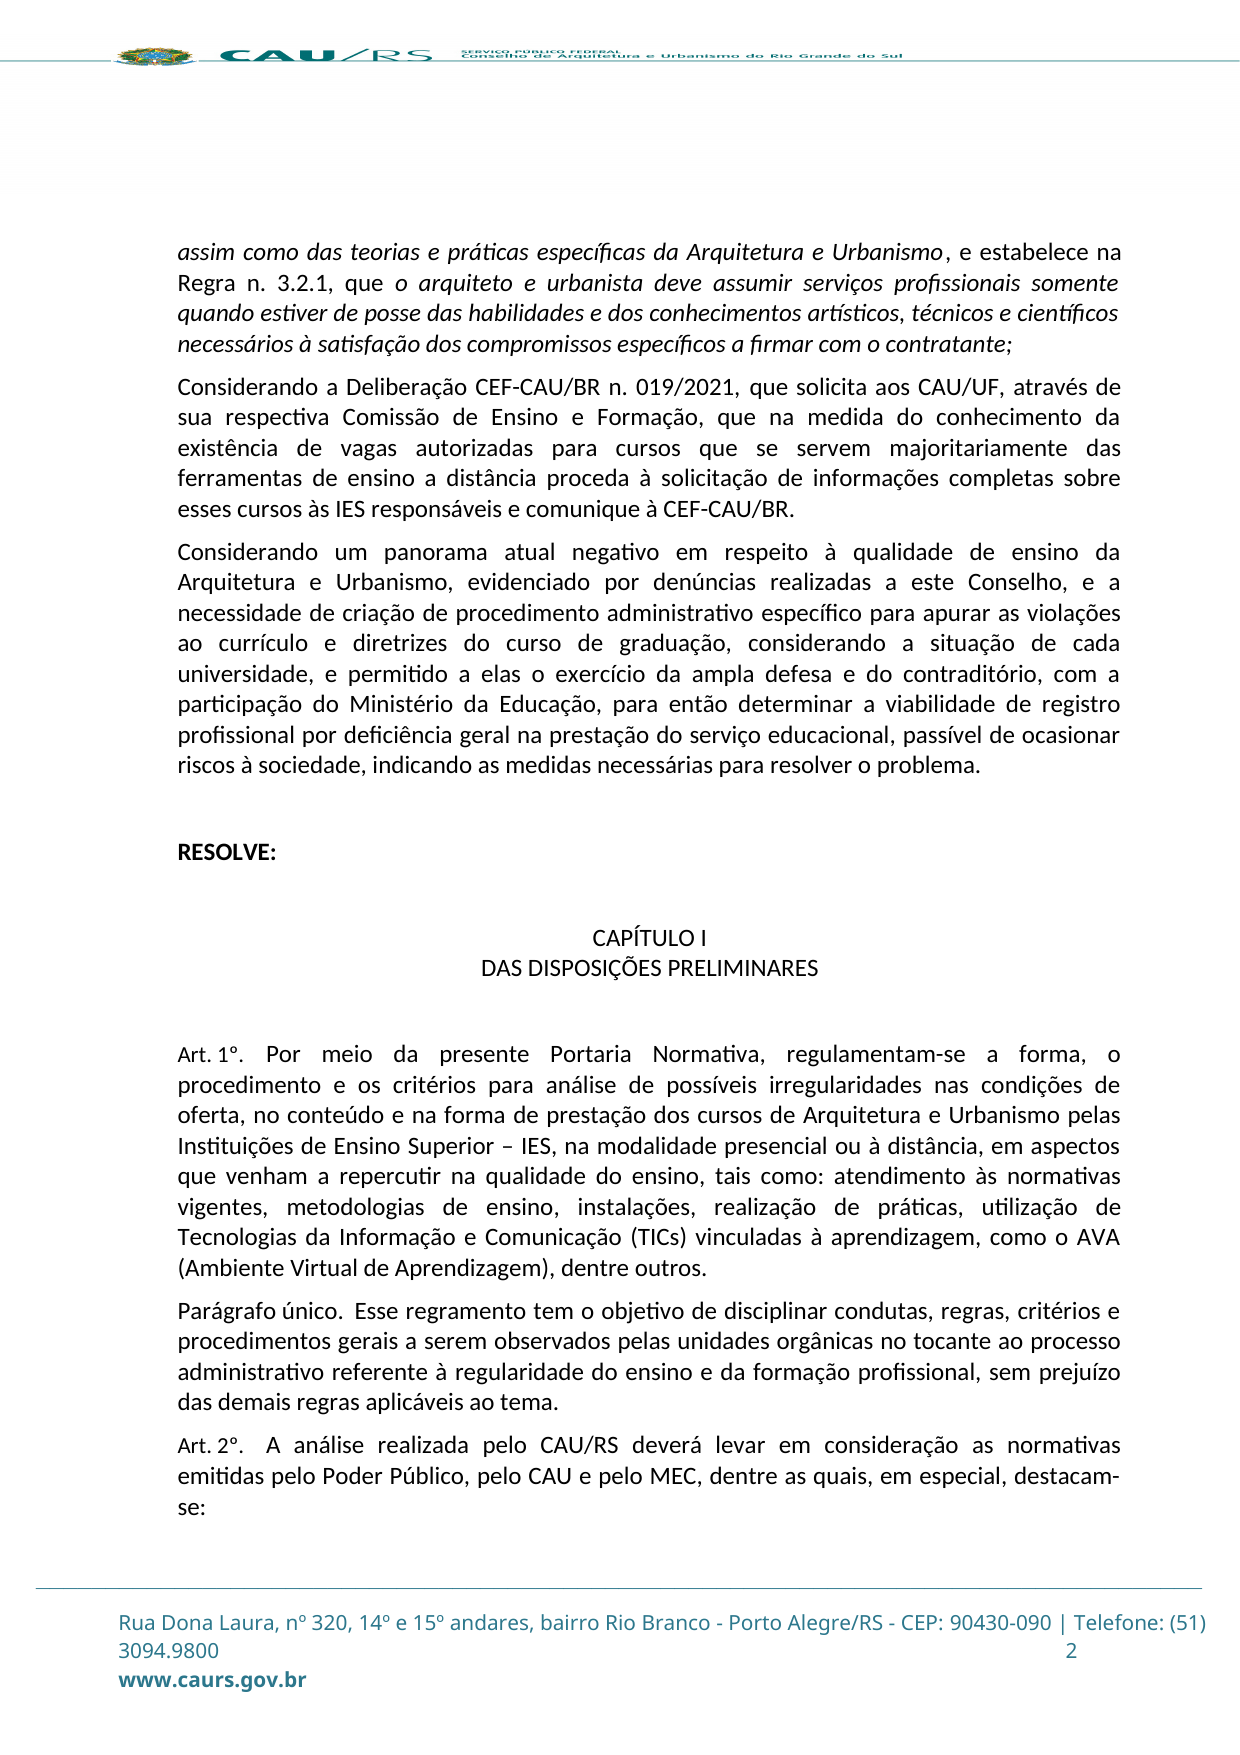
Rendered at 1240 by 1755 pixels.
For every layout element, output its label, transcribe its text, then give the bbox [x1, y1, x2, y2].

text assim como das teorias e práticas específicas da Arquitetura e Urbanismo, e estabelece na Regra n. 3.2.1, que o arquiteto e urbanista deve assumir serviços profissionais somente quando estiver de posse das habilidades e dos conhecimentos artísticos, técnicos e científicos necessários à satisfação dos compromissos específicos a firmar com o contratante; [177, 236, 1122, 358]
list Parágrafo único. Esse regramento tem o objetivo de disciplinar condutas, regras, critérios e procedimentos gerais a serem observados pelas unidades orgânicas no tocante ao processo administrativo referente à regularidade do ensino e da formação profissional, sem prejuízo das demais regras aplicáveis ao tema. [177, 1295, 1122, 1417]
text Considerando um panorama atual negativo em respeito à qualidade de ensino da Arquitetura e Urbanismo, evidenciado por denúncias realizadas a este Conselho, e a necessidade de criação de procedimento administrativo específico para apurar as violações ao currículo e diretrizes do curso de graduação, considerando a situação de cada universidade, e permitido a elas o exercício da ampla defesa e do contraditório, com a participação do Ministério da Educação, para então determinar a viabilidade de registro profissional por deficiência geral na prestação do serviço educacional, passível de ocasionar riscos à sociedade, indicando as medidas necessárias para resolver o problema. [177, 536, 1122, 780]
list Por meio da presente Portaria Normativa, regulamentam-se a forma, o procedimento e os critérios para análise de possíveis irregularidades nas condições de oferta, no conteúdo e na forma de prestação dos cursos de Arquitetura e Urbanismo pelas Instituições de Ensino Superior – IES, na modalidade presencial ou à distância, em aspectos que venham a repercutir na qualidade do ensino, tais como: atendimento às normativas vigentes, metodologias de ensino, instalações, realização de práticas, utilização de Tecnologias da Informação e Comunicação (TICs) vinculadas à aprendizagem, como o AVA (Ambiente Virtual de Aprendizagem), dentre outros. [177, 1038, 1122, 1282]
text RESOLVE: [177, 836, 1122, 866]
text CAPÍTULO I [177, 922, 1122, 952]
text Considerando a Deliberação CEF-CAU/BR n. 019/2021, que solicita aos CAU/UF, através de sua respectiva Comissão de Ensino e Formação, que na medida do conhecimento da existência de vagas autorizadas para cursos que se servem majoritariamente das ferramentas de ensino a distância proceda à solicitação de informações completas sobre esses cursos às IES responsáveis e comunique à CEF-CAU/BR. [177, 371, 1122, 523]
list DAS DISPOSIÇÕES PRELIMINARES [177, 952, 1122, 983]
list A análise realizada pelo CAU/RS deverá levar em consideração as normativas emitidas pelo Poder Público, pelo CAU e pelo MEC, dentre as quais, em especial, destacam-se: [177, 1429, 1122, 1521]
